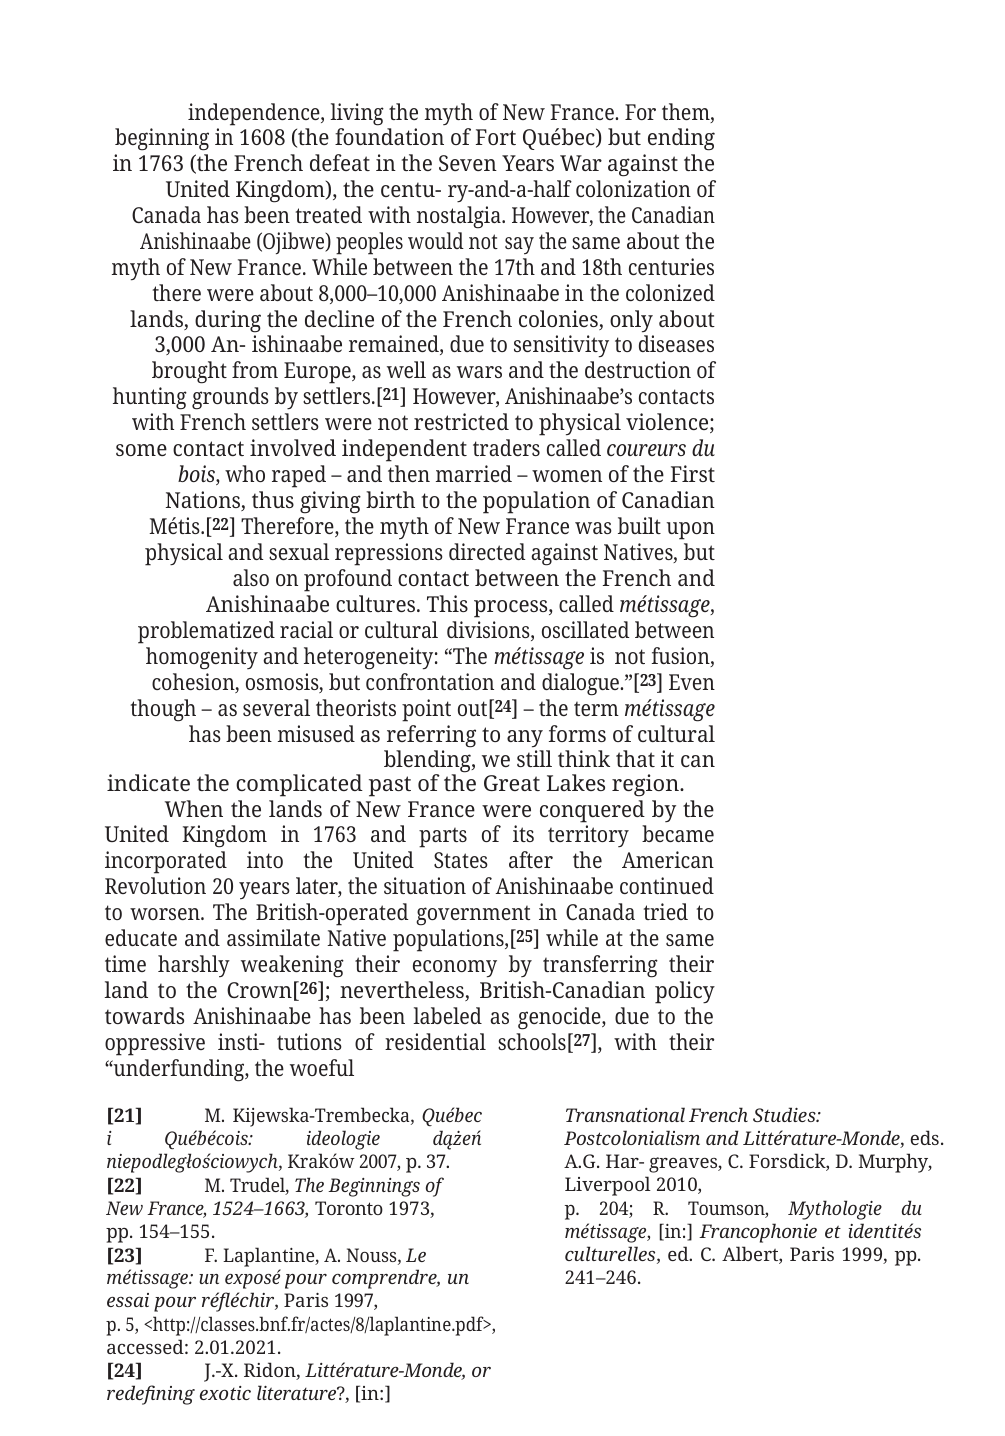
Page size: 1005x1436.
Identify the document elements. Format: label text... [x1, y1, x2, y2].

list J.-X. Ridon, Littérature-Monde, or redefining exotic literature?, [in:] [106, 1359, 508, 1406]
text When the lands of New France were conquered by the United Kingdom in 1763 and parts of its territory became incorporated into the United States after the American Revolution 20 years later, the situation of Anishinaabe continued to worsen. The British-operated government in Canada tried to educate and assimilate Native populations,[25] while at the same time harshly weakening their economy by transferring their land to the Crown[26]; nevertheless, British-Canadian policy towards Anishinaabe has been labeled as genocide, due to the oppressive insti- tutions of residential schools[27], with their “underfunding, the woeful [104, 797, 714, 1082]
text p. 204; R. Toumson, Mythologie du métissage, [in:] Francophonie et identités culturelles, ed. C. Albert, Paris 1999, pp. 241–246. [564, 1197, 922, 1290]
list F. Laplantine, A. Nouss, Le métissage: un exposé pour comprendre, un essai pour réfléchir, Paris 1997, [106, 1243, 495, 1313]
text independence, living the myth of New France. For them, beginning in 1608 (the foundation of Fort Québec) but ending in 1763 (the French defeat in the Seven Years War against the United Kingdom), the centu- ry-and-a-half colonization of Canada has been treated with nostalgia. However, the Canadian Anishinaabe (Ojibwe) peoples would not say the same about the myth of New France. While between the 17th and 18th centuries there were about 8,000–10,000 Anishinaabe in the colonized lands, during the decline of the French colonies, only about 3,000 An- ishinaabe remained, due to sensitivity to diseases brought from Europe, as well as wars and the destruction of hunting grounds by settlers.[21] However, Anishinaabe’s contacts with French settlers were not restricted to physical violence; some contact involved independent traders called coureurs du bois, who raped – and then married – women of the First Nations, thus giving birth to the population of Canadian Métis.[22] Therefore, the myth of New France was built upon physical and sexual repressions directed against Natives, but also on profound contact between the French and Anishinaabe cultures. This process, called métissage, problematized racial or cultural divisions, oscillated between homogenity and heterogeneity: “The métissage is not fusion, cohesion, osmosis, but confrontation and dialogue.”[23] Even though – as several theorists point out[24] – the term métissage has been misused as referring to any forms of cultural blending, we still think that it can [106, 100, 715, 774]
list M. Trudel, The Beginnings of New France, 1524–1663, Toronto 1973, pp. 154–155. [106, 1174, 449, 1243]
list Transnational French Studies: Postcolonialism and Littérature-Monde, eds. A.G. Har- greaves, C. Forsdick, D. Murphy, Liverpool 2010, [564, 1104, 950, 1197]
list M. Kijewska-Trembecka, Québec i Québécois: ideologie dążeń niepodległościowych, Kraków 2007, p. 37. [106, 1104, 482, 1174]
text p. 5, <http://classes.bnf.fr/actes/8/laplantine.pdf>, accessed: 2.01.2021. [106, 1313, 508, 1359]
text indicate the complicated past of the Great Lakes region. [107, 774, 950, 796]
